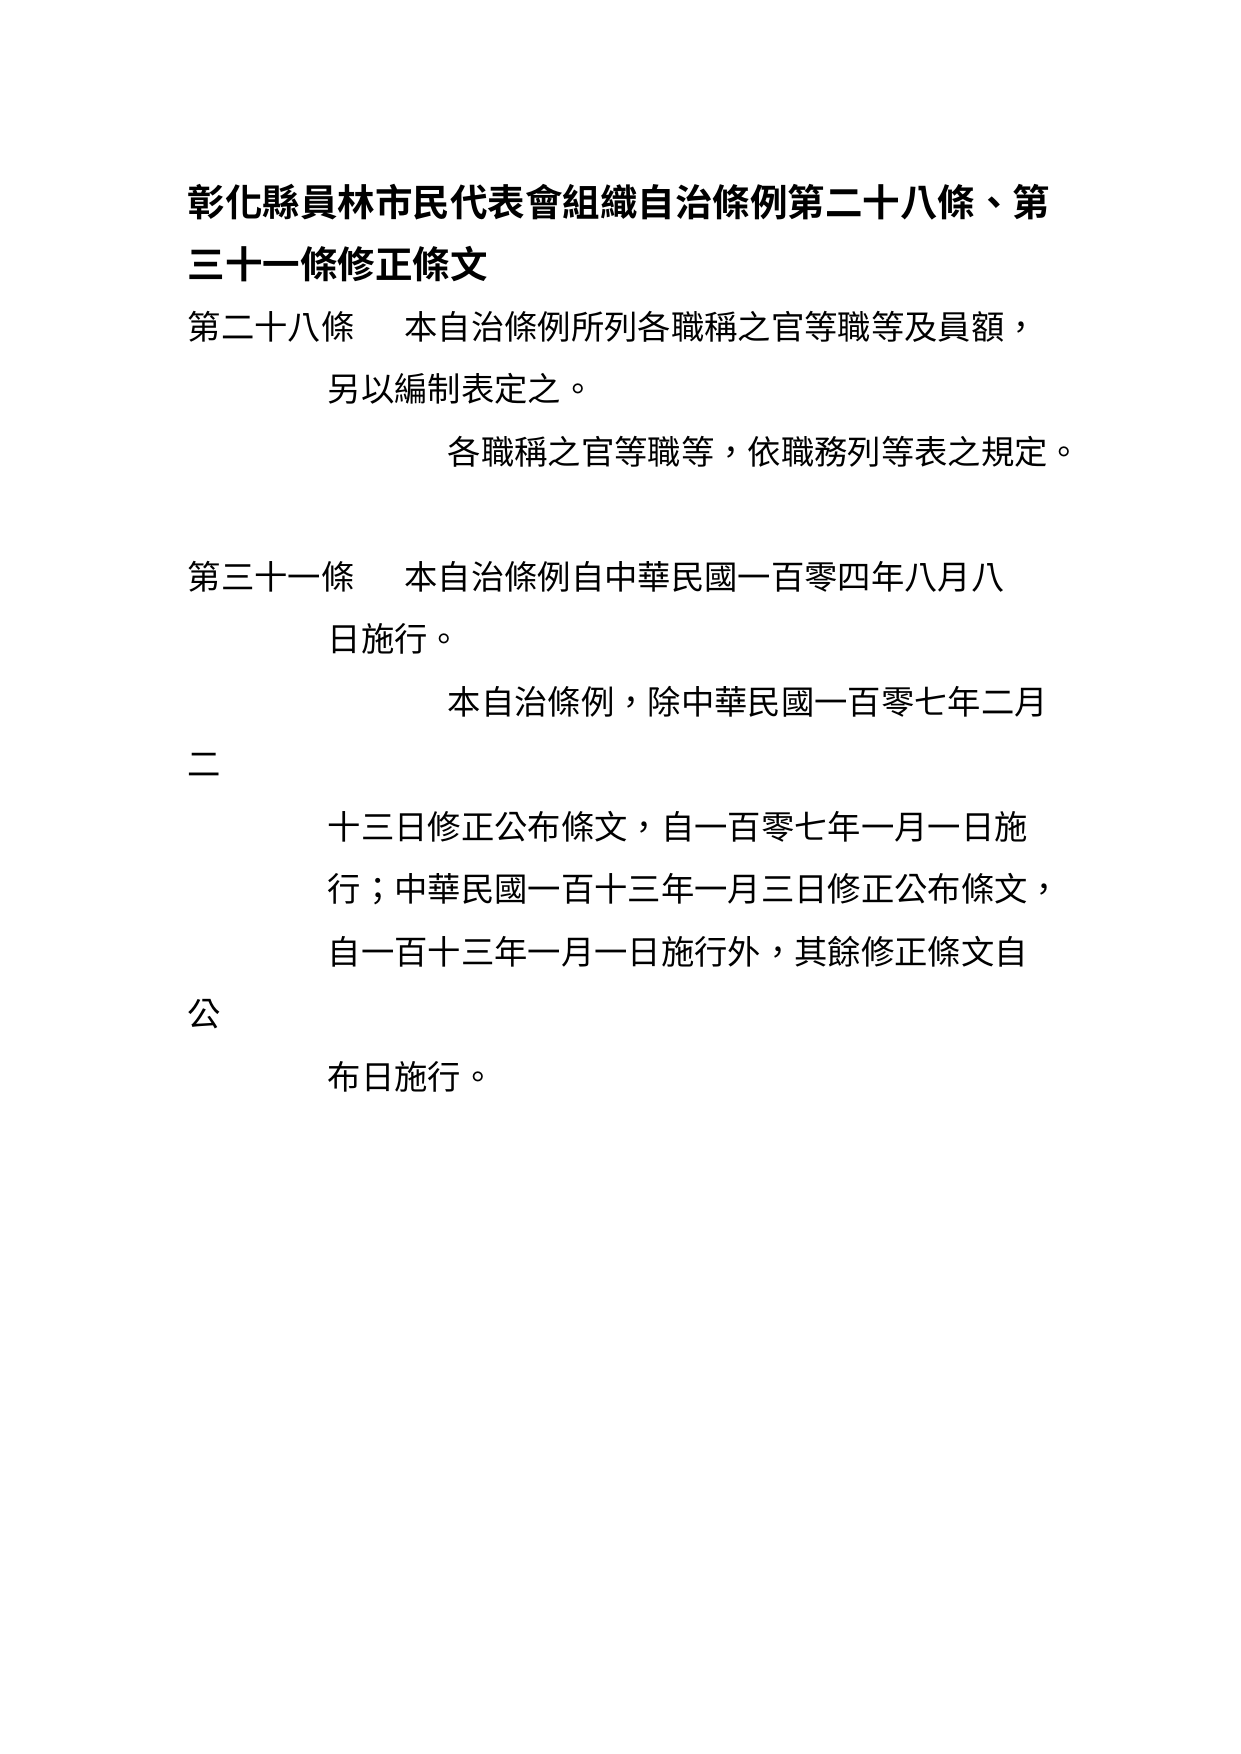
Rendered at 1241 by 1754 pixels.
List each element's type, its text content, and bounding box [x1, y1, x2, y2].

text 十三日修正公布條文，自一百零七年一月一日施 [187, 783, 1053, 846]
text 布日施行。 [187, 1033, 1053, 1096]
text 行；中華民國一百十三年一月三日修正公布條文， [187, 846, 1053, 908]
text 另以編制表定之。 [187, 346, 1053, 408]
text 各職稱之官等職等，依職務列等表之規定。 [187, 408, 1053, 471]
text 本自治條例，除中華民國一百零七年二月二 [187, 658, 1053, 783]
text 自一百十三年一月一日施行外，其餘修正條文自公 [187, 908, 1053, 1033]
text 第三十一條 本自治條例自中華民國一百零四年八月八 [187, 533, 1053, 596]
text 日施行。 [187, 596, 1053, 658]
text 第二十八條 本自治條例所列各職稱之官等職等及員額， [187, 283, 1053, 346]
text 彰化縣員林市民代表會組織自治條例第二十八條、第三十一條修正條文 [187, 158, 1053, 283]
